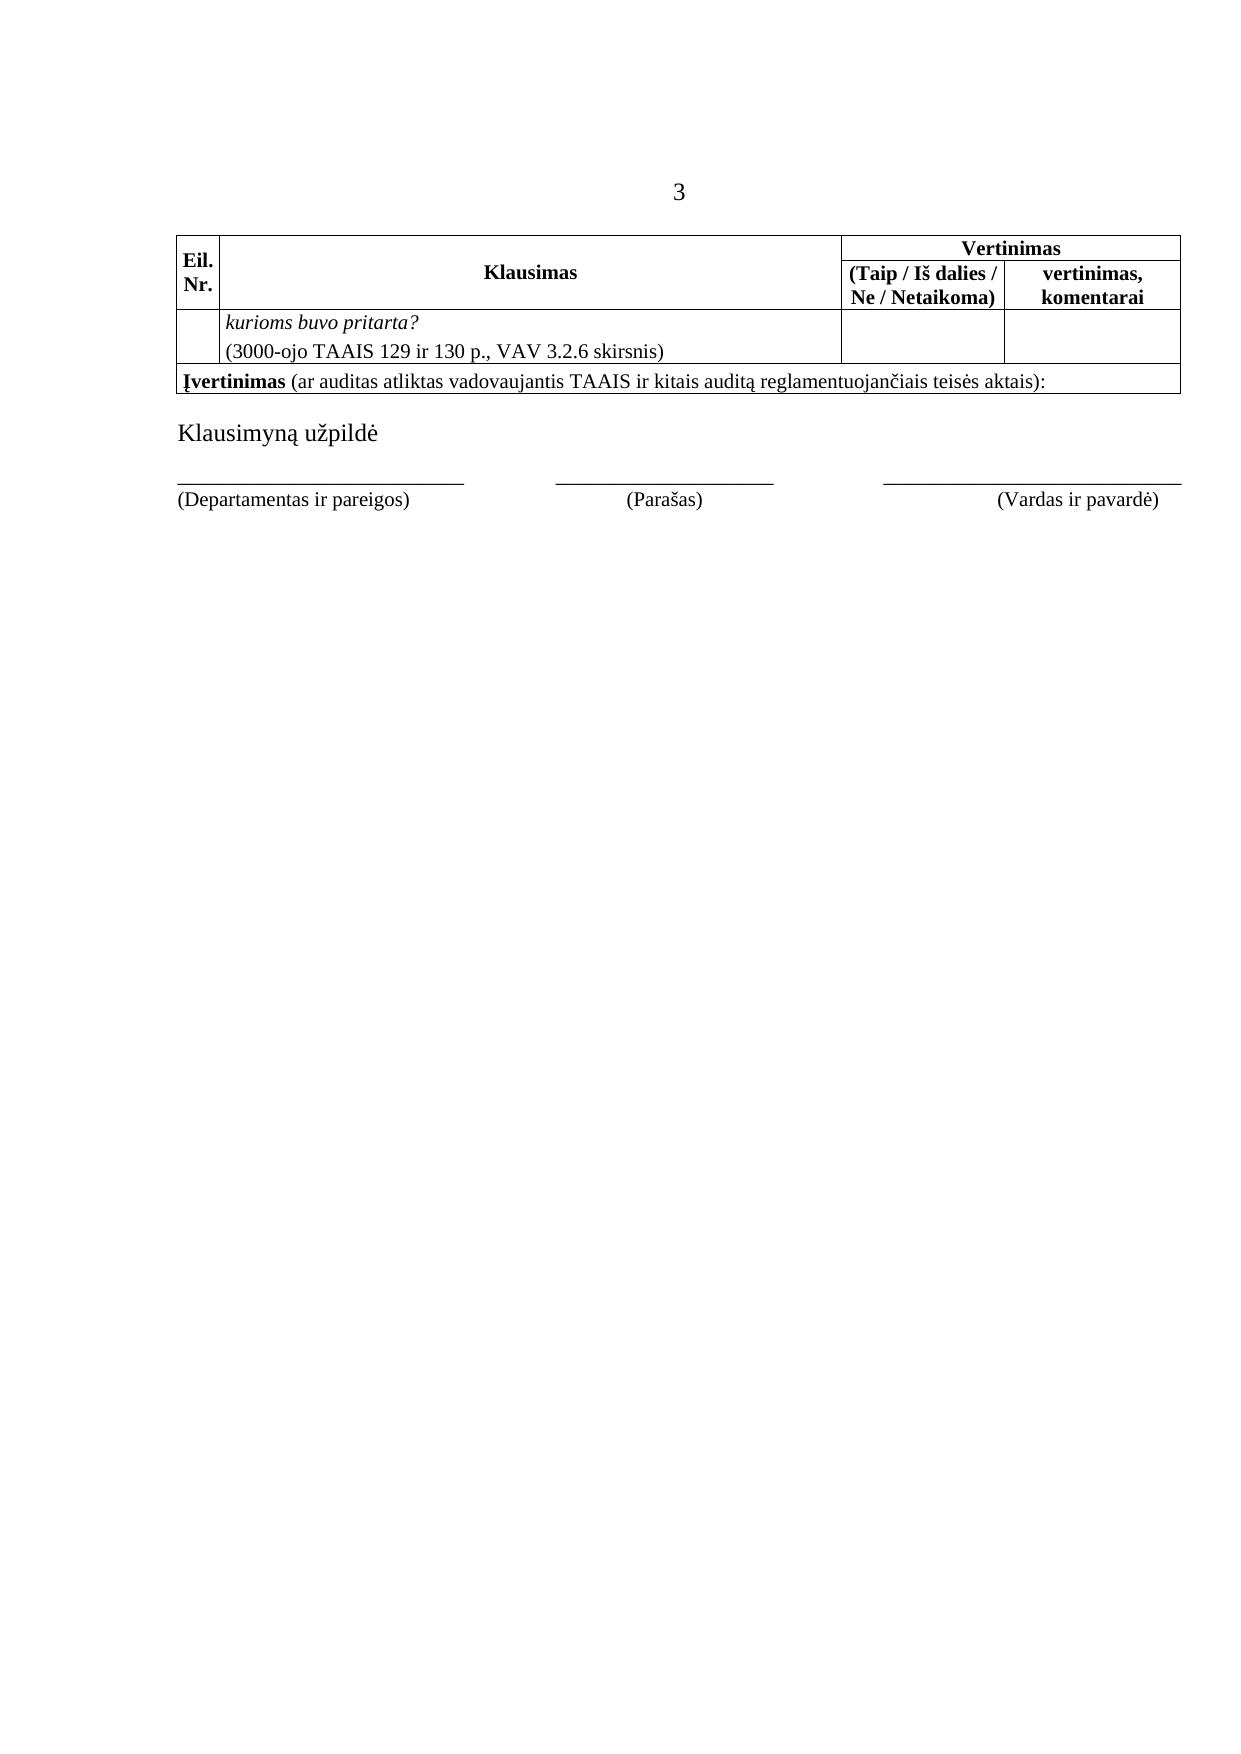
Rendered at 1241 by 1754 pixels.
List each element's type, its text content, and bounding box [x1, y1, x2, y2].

table_cell [1005, 310, 1180, 363]
table_cell vertinimas, komentarai [1005, 261, 1180, 309]
table_cell [842, 310, 1004, 363]
text _________________________ ___________________ __________________________ [177, 461, 1181, 487]
table_cell (Taip / Iš dalies / Ne / Netaikoma) [842, 261, 1004, 309]
text Klausimyną užpildė [177, 418, 1181, 447]
table_cell kurioms buvo pritarta? (3000-ojo TAAIS 129 ir 130 p., VAV 3.2.6 skirsnis) [220, 310, 841, 363]
text (Departamentas ir pareigos) (Parašas) (Vardas ir pavardė) [177, 487, 1181, 511]
table_cell Įvertinimas (ar auditas atliktas vadovaujantis TAAIS ir kitais auditą reglamentuojančiais teisės aktais): [177, 364, 1180, 393]
table_header Vertinimas [842, 236, 1180, 260]
table_cell [177, 310, 219, 363]
table_header Eil. Nr. [177, 236, 219, 309]
table_header Klausimas [220, 236, 841, 309]
